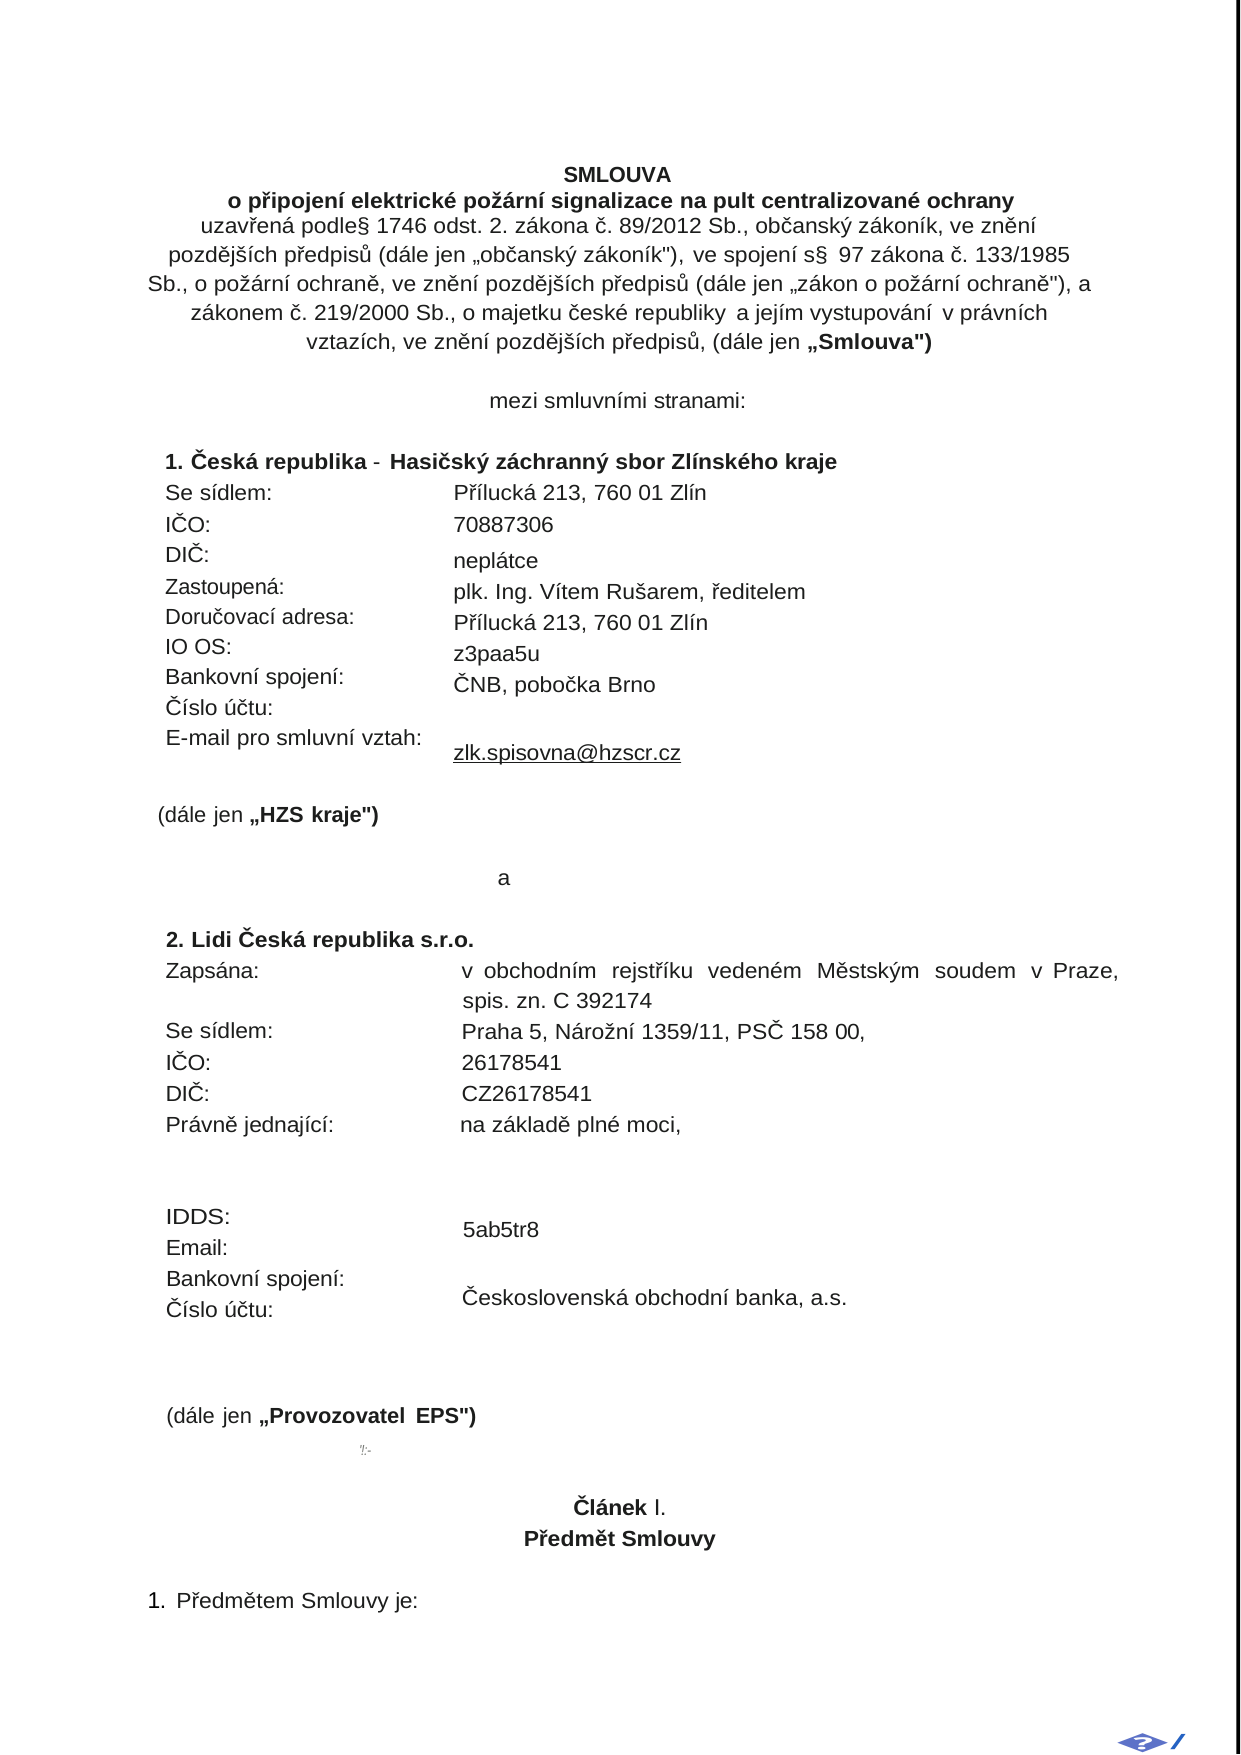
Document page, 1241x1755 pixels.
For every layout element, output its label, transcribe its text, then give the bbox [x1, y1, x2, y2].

text plk. Ing. Vítem Rušarem, ředitelem Přílucká 213, 760 01 Zlín [453, 579, 882, 635]
text Československá obchodní banka, a.s. [462, 1285, 1083, 1310]
text Praha 5, Nárožní 1359/11, PSČ 158 00, [461, 1019, 1196, 1044]
text Právně jednající: [165, 1112, 350, 1137]
text 5ab5tr8 [463, 1217, 1196, 1242]
text E-mail pro smluvní vztah: [165, 725, 422, 750]
text DIČ: [165, 542, 422, 567]
text Se sídlem: Přílucká 213, 760 01 Zlín [165, 480, 1196, 505]
text uzavřená podle§ 1746 odst. 2. zákona č. 89/2012 Sb., občanský zákoník, ve znění pozdějších předpisů (dále jen „občanský zákoník"), ve spojení s§ 97 zákona č. 133/1985 Sb., o požární ochraně, ve znění pozdějších předpisů (dále jen „zákon o požární ochraně"), a zákonem č. 219/2000 Sb., o majetku české republiky a jejím vystupování v právních vztazích, ve znění pozdějších předpisů, (dále jen „Smlouva") [147, 213, 1091, 354]
text mezi smluvními stranami: [118, 388, 1117, 413]
text '!:- [359, 1442, 1196, 1459]
text z3paa5u [453, 642, 1196, 666]
text CZ26178541 [461, 1081, 1196, 1106]
text IČO: 70887306 [165, 511, 1196, 537]
text 26178541 [461, 1050, 1196, 1075]
text DIČ: [165, 1081, 350, 1106]
text zlk.spisovna@hzscr.cz [453, 740, 1196, 765]
text Zapsána: v obchodním rejstříku vedeném Městským soudem v Praze, spis. zn. C 392174 [165, 957, 1133, 1013]
text Bankovní spojení: Číslo účtu: [165, 664, 376, 720]
list Česká republika - Hasičský záchranný sbor Zlínského kraje [165, 449, 1196, 474]
text (dále jen „HZS kraje") [157, 802, 1196, 827]
text Se sídlem: IČO: [165, 1018, 274, 1075]
list Lidi Česká republika s.r.o. [166, 927, 1196, 952]
list �/ [1115, 1731, 1187, 1754]
text Bankovní spojení: Číslo účtu: [166, 1266, 350, 1322]
text (dále jen „Provozovatel EPS") [166, 1403, 1196, 1428]
text na základě plné moci, [453, 1112, 1134, 1137]
text ČNB, pobočka Brno [453, 672, 656, 697]
text Předmět Smlouvy [118, 1526, 1121, 1551]
text SMLOUVA [118, 162, 1117, 187]
text Email: [166, 1235, 350, 1260]
text o připojení elektrické požární signalizace na pult centralizované ochrany [118, 187, 1124, 213]
text neplátce [453, 548, 1196, 573]
text Článek I. [118, 1494, 1122, 1520]
text Zastoupená: Doručovací adresa: IO OS: [165, 573, 376, 659]
text a [118, 864, 890, 890]
list Předmětem Smlouvy je: [147, 1587, 1196, 1613]
text IDDS: [165, 1204, 350, 1229]
